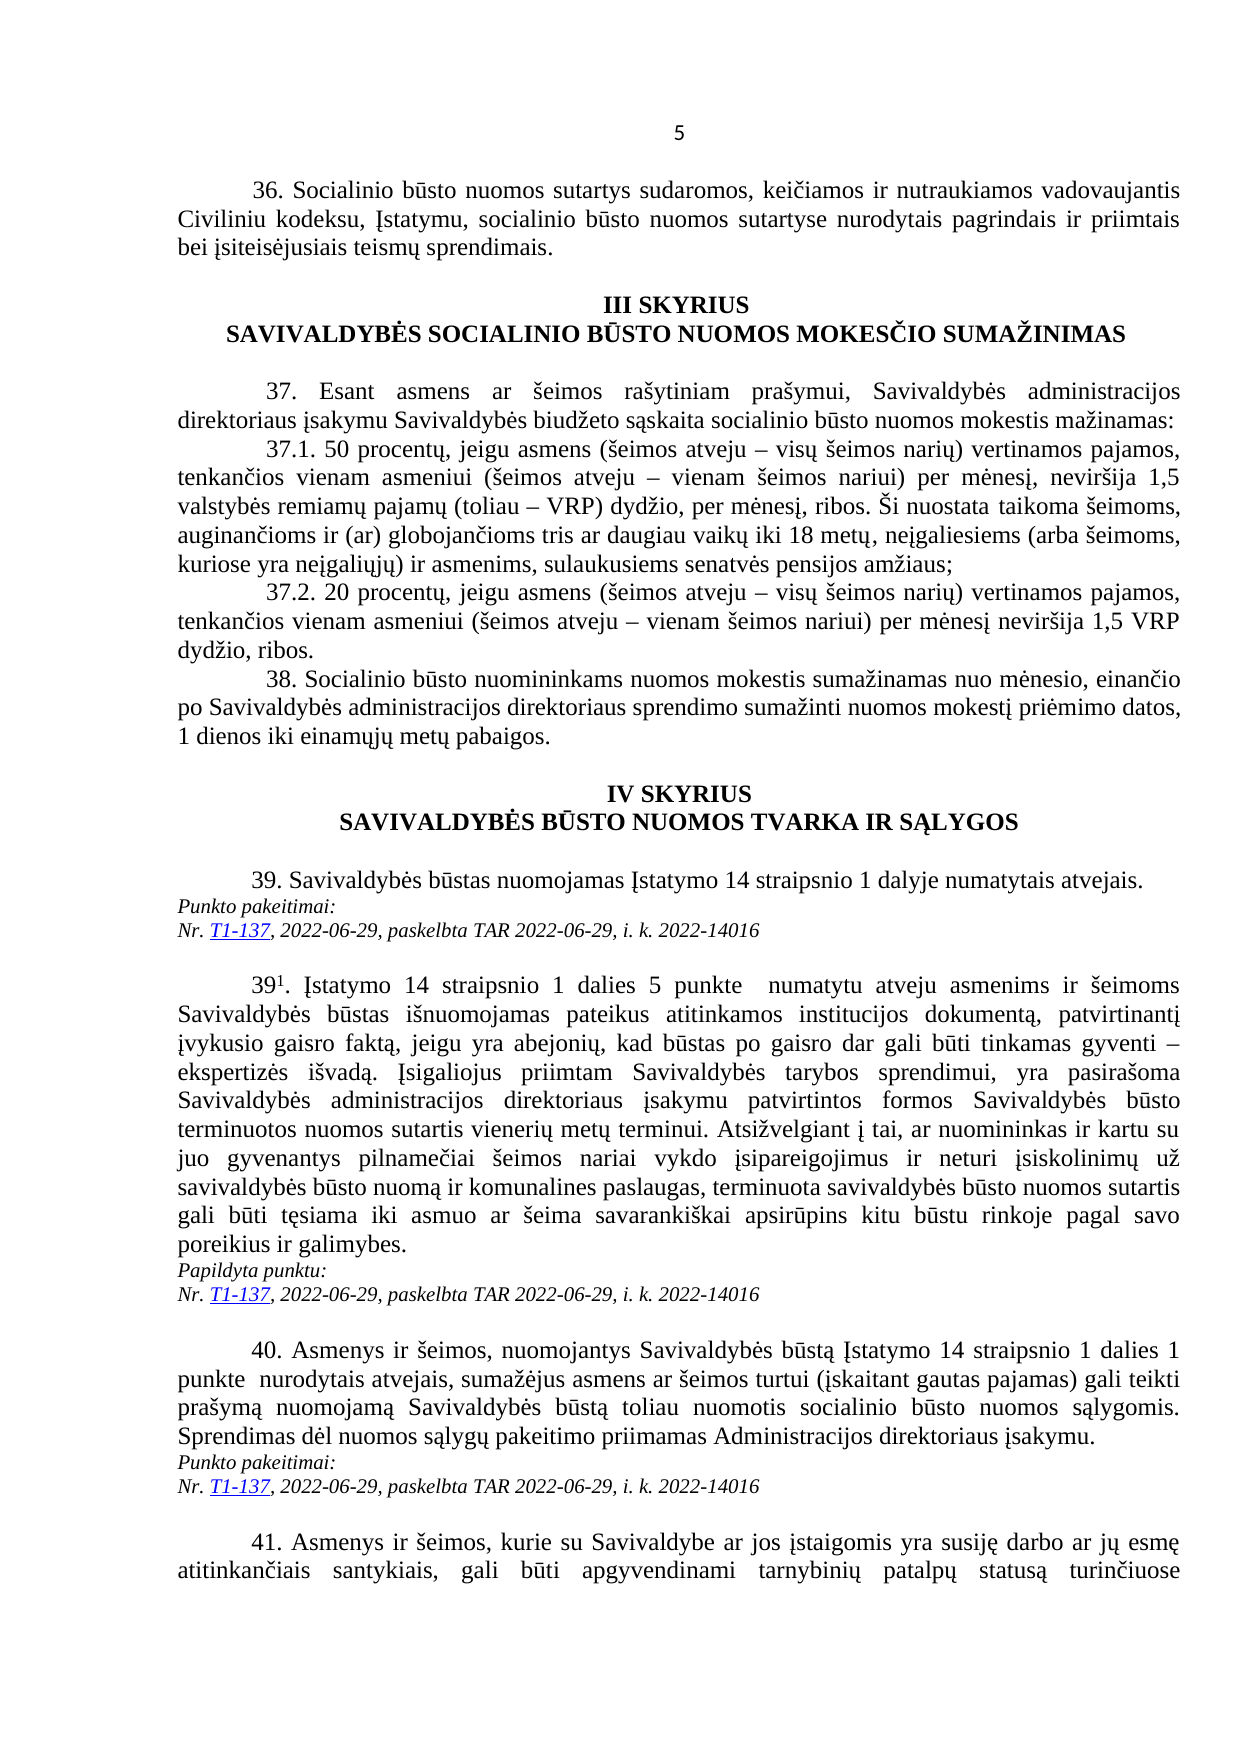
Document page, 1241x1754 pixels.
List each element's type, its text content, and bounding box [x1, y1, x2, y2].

text IV SKYRIUS [177, 779, 1181, 807]
text 39. Savivaldybės būstas nuomojamas Įstatymo 14 straipsnio 1 dalyje numatytais atvejais. [177, 865, 1181, 894]
text 37. Esant asmens ar šeimos rašytiniam prašymui, Savivaldybės administracijos direktoriaus įsakymu Savivaldybės biudžeto sąskaita socialinio būsto nuomos mokestis mažinamas: [177, 376, 1181, 434]
text Papildyta punktu: [177, 1258, 1181, 1282]
text 36. Socialinio būsto nuomos sutartys sudaromos, keičiamos ir nutraukiamos vadovaujantis Civiliniu kodeksu, Įstatymu, socialinio būsto nuomos sutartyse nurodytais pagrindais ir priimtais bei įsiteisėjusiais teismų sprendimais. [177, 175, 1181, 261]
text 37.2. 20 procentų, jeigu asmens (šeimos atveju – visų šeimos narių) vertinamos pajamos, tenkančios vienam asmeniui (šeimos atveju – vienam šeimos nariui) per mėnesį neviršija 1,5 VRP dydžio, ribos. [177, 577, 1181, 664]
text Punkto pakeitimai: [177, 894, 1181, 918]
text 38. Socialinio būsto nuomininkams nuomos mokestis sumažinamas nuo mėnesio, einančio po Savivaldybės administracijos direktoriaus sprendimo sumažinti nuomos mokestį priėmimo datos, 1 dienos iki einamųjų metų pabaigos. [177, 664, 1181, 750]
text SAVIVALDYBĖS BŪSTO NUOMOS TVARKA IR SĄLYGOS [177, 807, 1181, 836]
text Nr. T1-137, 2022-06-29, paskelbta TAR 2022-06-29, i. k. 2022-14016 [177, 918, 1181, 942]
text 40. Asmenys ir šeimos, nuomojantys Savivaldybės būstą Įstatymo 14 straipsnio 1 dalies 1 punkte nurodytais atvejais, sumažėjus asmens ar šeimos turtui (įskaitant gautas pajamas) gali teikti prašymą nuomojamą Savivaldybės būstą toliau nuomotis socialinio būsto nuomos sąlygomis. Sprendimas dėl nuomos sąlygų pakeitimo priimamas Administracijos direktoriaus įsakymu. [177, 1335, 1181, 1450]
text SAVIVALDYBĖS SOCIALINIO BŪSTO NUOMOS MOKESČIO SUMAŽINIMAS [177, 319, 1181, 347]
text Nr. T1-137, 2022-06-29, paskelbta TAR 2022-06-29, i. k. 2022-14016 [177, 1282, 1181, 1306]
text 391. Įstatymo 14 straipsnio 1 dalies 5 punkte numatytu atveju asmenims ir šeimoms Savivaldybės būstas išnuomojamas pateikus atitinkamos institucijos dokumentą, patvirtinantį įvykusio gaisro faktą, jeigu yra abejonių, kad būstas po gaisro dar gali būti tinkamas gyventi – ekspertizės išvadą. Įsigaliojus priimtam Savivaldybės tarybos sprendimui, yra pasirašoma Savivaldybės administracijos direktoriaus įsakymu patvirtintos formos Savivaldybės būsto terminuotos nuomos sutartis vienerių metų terminui. Atsižvelgiant į tai, ar nuomininkas ir kartu su juo gyvenantys pilnamečiai šeimos nariai vykdo įsipareigojimus ir neturi įsiskolinimų už savivaldybės būsto nuomą ir komunalines paslaugas, terminuota savivaldybės būsto nuomos sutartis gali būti tęsiama iki asmuo ar šeima savarankiškai apsirūpins kitu būstu rinkoje pagal savo poreikius ir galimybes. [177, 971, 1181, 1258]
text 41. Asmenys ir šeimos, kurie su Savivaldybe ar jos įstaigomis yra susiję darbo ar jų esmę atitinkančiais santykiais, gali būti apgyvendinami tarnybinių patalpų statusą turinčiuose [177, 1527, 1181, 1584]
text III SKYRIUS [177, 290, 1181, 319]
text Punkto pakeitimai: [177, 1450, 1181, 1474]
text Nr. T1-137, 2022-06-29, paskelbta TAR 2022-06-29, i. k. 2022-14016 [177, 1474, 1181, 1498]
text 37.1. 50 procentų, jeigu asmens (šeimos atveju – visų šeimos narių) vertinamos pajamos, tenkančios vienam asmeniui (šeimos atveju – vienam šeimos nariui) per mėnesį, neviršija 1,5 valstybės remiamų pajamų (toliau – VRP) dydžio, per mėnesį, ribos. Ši nuostata taikoma šeimoms, auginančioms ir (ar) globojančioms tris ar daugiau vaikų iki 18 metų, neįgaliesiems (arba šeimoms, kuriose yra neįgaliųjų) ir asmenims, sulaukusiems senatvės pensijos amžiaus; [177, 434, 1181, 577]
